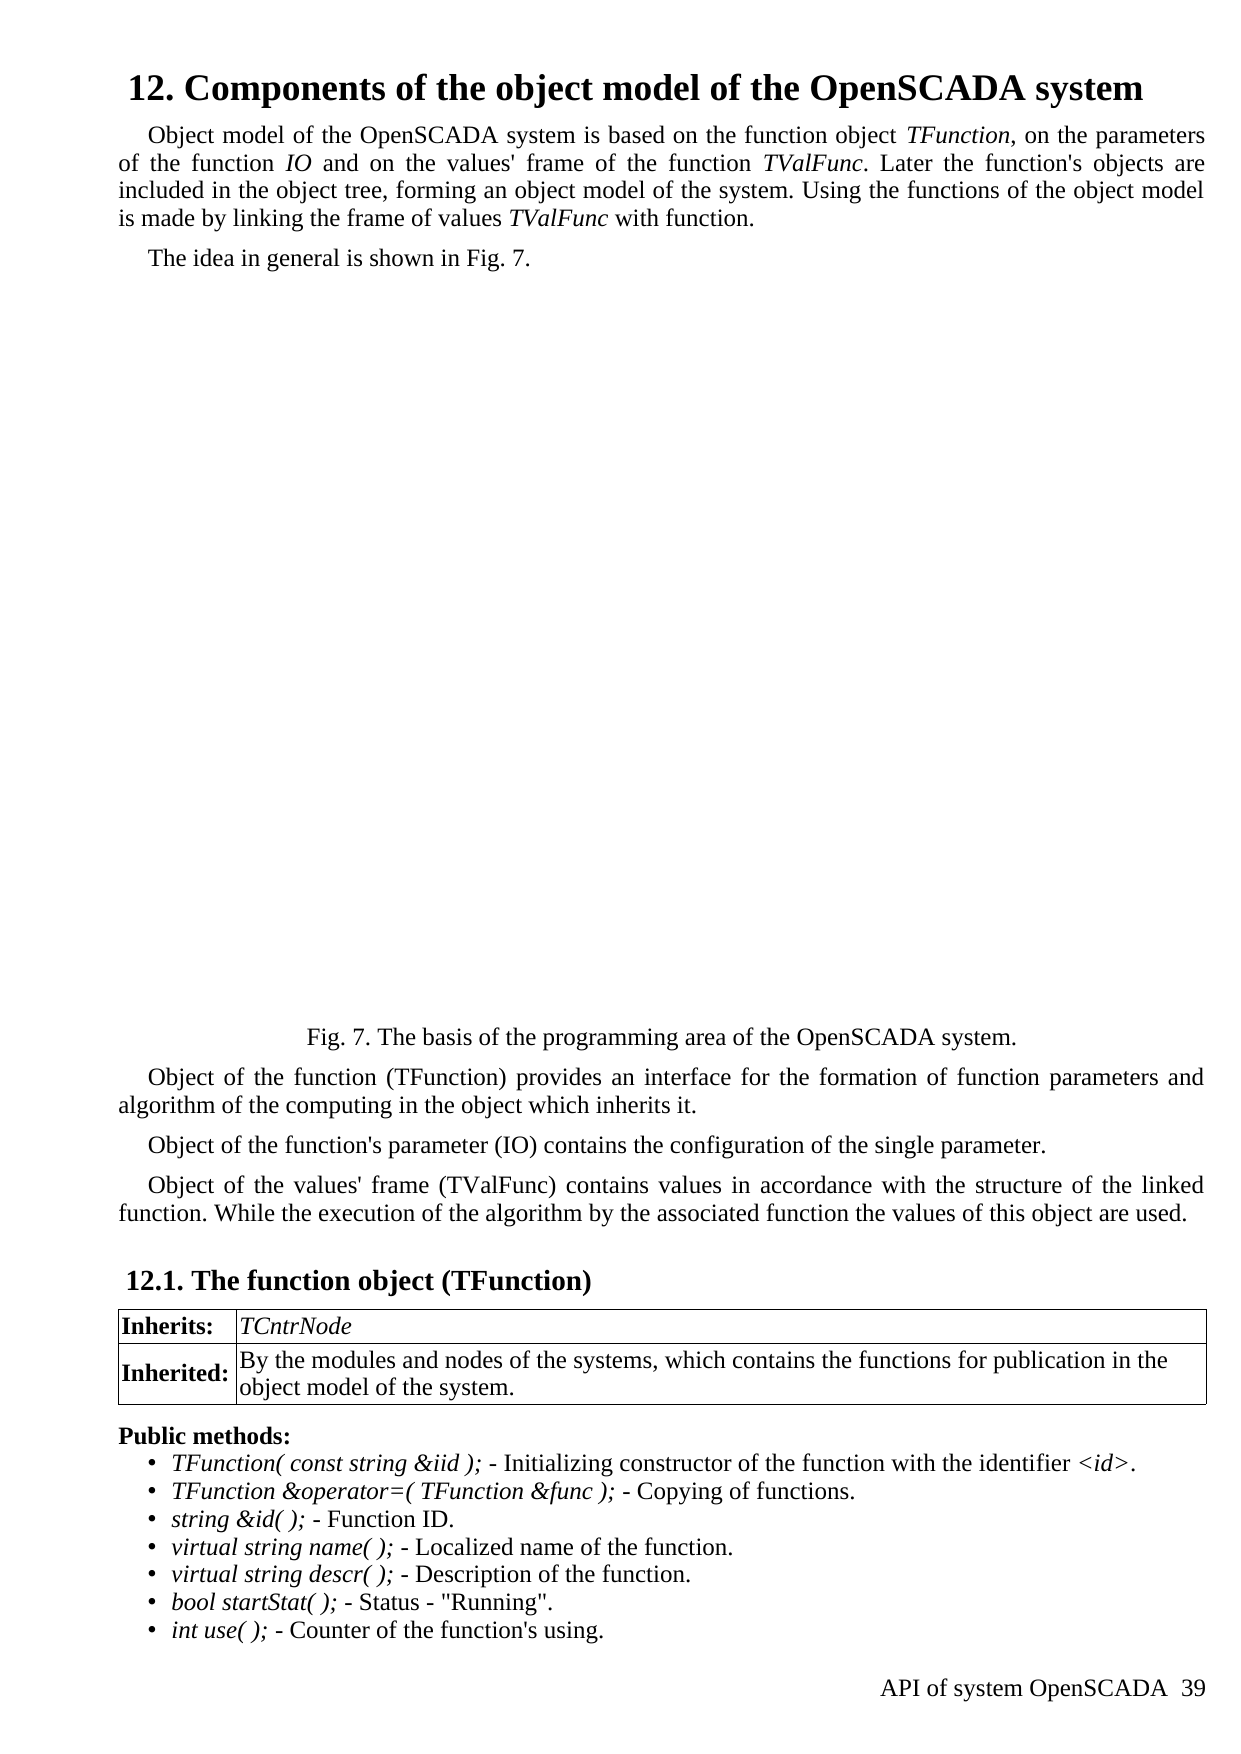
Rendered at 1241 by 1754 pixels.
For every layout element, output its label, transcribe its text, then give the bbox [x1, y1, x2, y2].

list bool startStat( ); - Status - "Running". [118, 1588, 1206, 1616]
table_header Inherits: [119, 1310, 236, 1343]
list string &id( ); - Function ID. [118, 1505, 1206, 1533]
text Object of the values' frame (TValFunc) contains values in accordance with the structure of the linked function. While the execution of the algorithm by the associated function the values of this object are used. [118, 1171, 1206, 1227]
list TFunction &operator=( TFunction &func ); - Copying of functions. [118, 1477, 1206, 1505]
text Object of the function (TFunction) provides an interface for the formation of function parameters and algorithm of the computing in the object which inherits it. [118, 1063, 1206, 1119]
subtitle 12.1. The function object (TFunction) [118, 1264, 1206, 1297]
text Object of the function's parameter (IO) contains the configuration of the single parameter. [118, 1131, 1206, 1159]
text Public methods: [118, 1422, 1206, 1449]
table_cell By the modules and nodes of the systems, which contains the functions for publication in the object model of the system. [237, 1344, 1206, 1404]
text The idea in general is shown in Fig. 7. [118, 244, 1206, 272]
text Object model of the OpenSCADA system is based on the function object TFunction, on the parameters of the function IO and on the values' frame of the function TValFunc. Later the function's objects are included in the object tree, forming an object model of the system. Using the functions of the object model is made by linking the frame of values TValFunc with function. [118, 121, 1206, 232]
table_cell Inherited: [119, 1344, 236, 1404]
list int use( ); - Counter of the function's using. [118, 1616, 1206, 1643]
list virtual string name( ); - Localized name of the function. [118, 1533, 1206, 1560]
text Fig. 7. The basis of the programming area of the OpenSCADA system. [118, 285, 1206, 1051]
table_header TCntrNode [237, 1310, 1206, 1343]
list virtual string descr( ); - Description of the function. [118, 1560, 1206, 1588]
subtitle 12. Components of the object model of the OpenSCADA system [118, 67, 1206, 109]
list TFunction( const string &iid ); - Initializing constructor of the function with the identifier <id>. [118, 1449, 1206, 1477]
